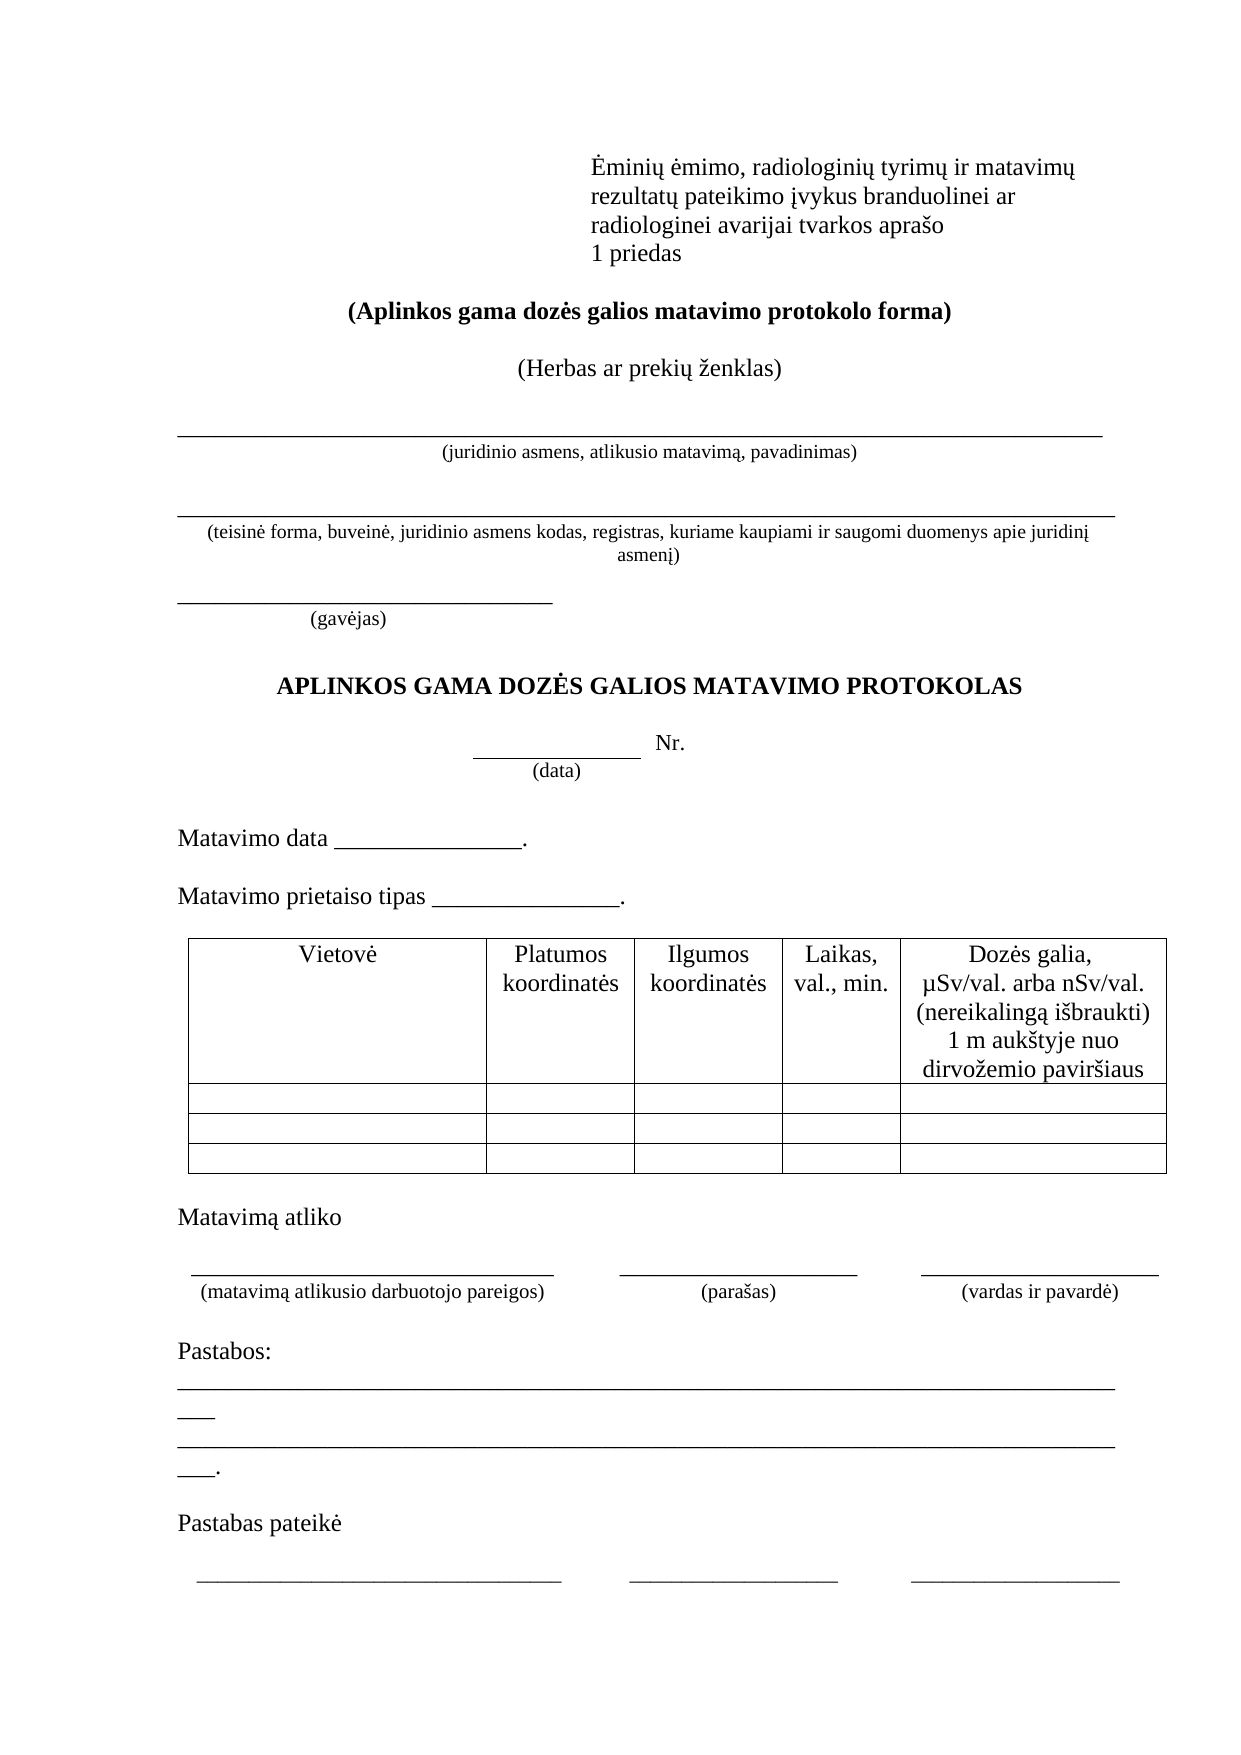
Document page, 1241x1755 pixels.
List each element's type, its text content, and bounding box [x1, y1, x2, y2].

text (teisinė forma, buveinė, juridinio asmens kodas, registras, kuriame kaupiami ir saugomi duomenys apie juridinį asmenį) [177, 520, 1119, 566]
text Matavimo prietaiso tipas _______________. [177, 881, 1122, 909]
table_cell [635, 1144, 782, 1172]
table_header [871, 1231, 908, 1307]
table_cell [635, 1114, 782, 1143]
table_header [581, 1537, 604, 1606]
table_cell [783, 1144, 900, 1172]
text Pastabas pateikė [177, 1508, 1122, 1537]
table_header Nr. [641, 729, 699, 757]
table_header ____________________ [604, 1537, 863, 1606]
table_header Ilgumos koordinatės [635, 939, 782, 1083]
table_cell [189, 1114, 486, 1143]
text Matavimą atliko [177, 1202, 1122, 1231]
text rezultatų pateikimo įvykus branduolinei ar [177, 181, 1122, 210]
table_header [568, 1231, 605, 1307]
table_header [700, 729, 827, 757]
text (gavėjas) [177, 606, 1122, 630]
table_cell [700, 758, 827, 782]
table_cell [487, 1144, 634, 1172]
text ______________________________ [177, 578, 1122, 606]
table_header [863, 1537, 886, 1606]
table_cell [189, 1084, 486, 1113]
text __________________________________________________________________________ [177, 411, 1122, 440]
table_header Laikas, val., min. [783, 939, 900, 1083]
table_header Vietovė [189, 939, 486, 1083]
text Pastabos: [177, 1336, 1122, 1364]
text ______________________________________________________________________________ [177, 1364, 1122, 1422]
text Matavimo data _______________. [177, 823, 1122, 852]
text Ėminių ėmimo, radiologinių tyrimų ir matavimų [177, 152, 1122, 181]
table_header ____________________ [886, 1537, 1145, 1606]
table_cell [635, 1084, 782, 1113]
table_header ___________________ (parašas) [605, 1231, 871, 1307]
table_cell [783, 1084, 900, 1113]
table_cell [487, 1114, 634, 1143]
table_header Dozės galia, µSv/val. arba nSv/val. (nereikalingą išbraukti) 1 m aukštyje nuo dirvožemio paviršiaus [901, 939, 1166, 1083]
text ___________________________________________________________________________ [177, 491, 1122, 520]
table_header ___________________________________ [177, 1537, 581, 1606]
table_cell [901, 1084, 1166, 1113]
table_cell [641, 758, 699, 782]
text ______________________________________________________________________________. [177, 1422, 1122, 1479]
text APLINKOS GAMA DOZĖS GALIOS MATAVIMO PROTOKOLAS [177, 671, 1122, 700]
table_header [473, 729, 641, 757]
text 1 priedas [177, 238, 1122, 267]
table_cell [783, 1114, 900, 1143]
text (Herbas ar prekių ženklas) [177, 353, 1122, 382]
table_header _____________________________ (matavimą atlikusio darbuotojo pareigos) [177, 1231, 568, 1307]
table_cell [901, 1114, 1166, 1143]
table_cell [487, 1084, 634, 1113]
table_header ___________________ (vardas ir pavardė) [908, 1231, 1172, 1307]
table_cell (data) [473, 759, 641, 782]
text (juridinio asmens, atlikusio matavimą, pavadinimas) [177, 440, 1122, 462]
table_cell [901, 1144, 1166, 1172]
table_cell [189, 1144, 486, 1172]
text radiologinei avarijai tvarkos aprašo [177, 210, 1122, 238]
text (Aplinkos gama dozės galios matavimo protokolo forma) [177, 296, 1122, 325]
table_header Platumos koordinatės [487, 939, 634, 1083]
